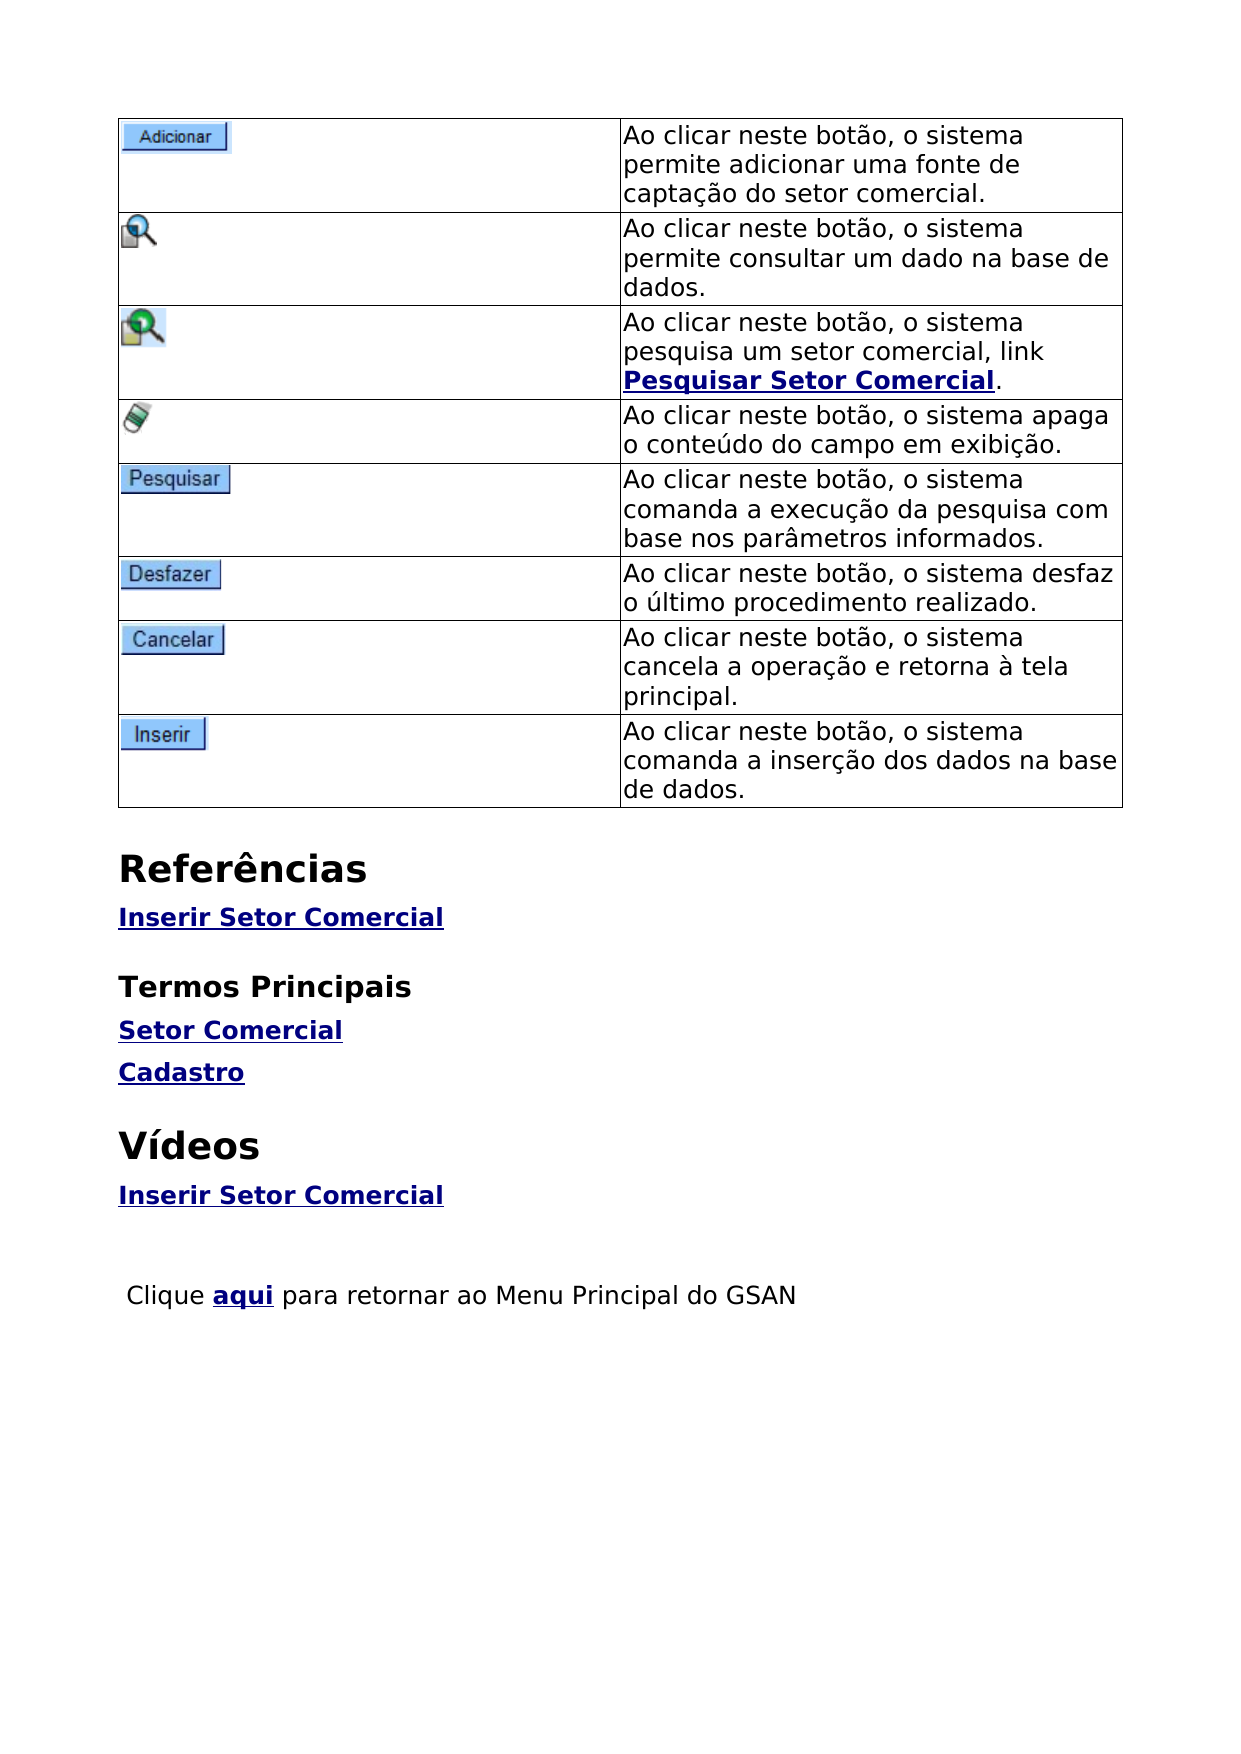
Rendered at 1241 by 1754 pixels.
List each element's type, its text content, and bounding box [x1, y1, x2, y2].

picture [121, 465, 231, 494]
subtitle Referências [118, 847, 1122, 891]
subtitle Vídeos [118, 1125, 1122, 1168]
text Setor Comercial [118, 1016, 1122, 1046]
text Clique aqui para retornar ao Menu Principal do GSAN [118, 1223, 1122, 1310]
table_cell Ao clicar neste botão, o sistema permite adicionar uma fonte de captação do setor comercial. [621, 119, 1122, 212]
table_cell Ao clicar neste botão, o sistema permite consultar um dado na base de dados. [621, 213, 1122, 305]
text Cadastro [118, 1058, 1122, 1087]
picture [121, 121, 232, 154]
picture [121, 214, 157, 248]
picture [121, 623, 226, 655]
picture [121, 308, 168, 349]
picture [121, 559, 222, 591]
picture [121, 716, 209, 752]
table_cell [119, 400, 620, 463]
table_cell Ao clicar neste botão, o sistema cancela a operação e retorna à tela principal. [621, 621, 1122, 714]
table_cell [119, 213, 620, 305]
table_cell Ao clicar neste botão, o sistema apaga o conteúdo do campo em exibição. [621, 400, 1122, 463]
subtitle Termos Principais [118, 970, 1122, 1004]
table_cell [119, 715, 620, 807]
table_cell Ao clicar neste botão, o sistema comanda a inserção dos dados na base de dados. [621, 715, 1122, 807]
table_cell [119, 119, 620, 212]
picture [121, 401, 153, 435]
table_cell [119, 464, 620, 556]
table_cell Ao clicar neste botão, o sistema pesquisa um setor comercial, link Pesquisar Setor Comercial. [621, 306, 1122, 398]
table_cell [119, 306, 620, 398]
table_cell Ao clicar neste botão, o sistema desfaz o último procedimento realizado. [621, 557, 1122, 620]
table_cell [119, 621, 620, 714]
table_cell Ao clicar neste botão, o sistema comanda a execução da pesquisa com base nos parâmetros informados. [621, 464, 1122, 556]
text Inserir Setor Comercial [118, 903, 1122, 932]
table_cell [119, 557, 620, 620]
text Inserir Setor Comercial [118, 1181, 1122, 1210]
